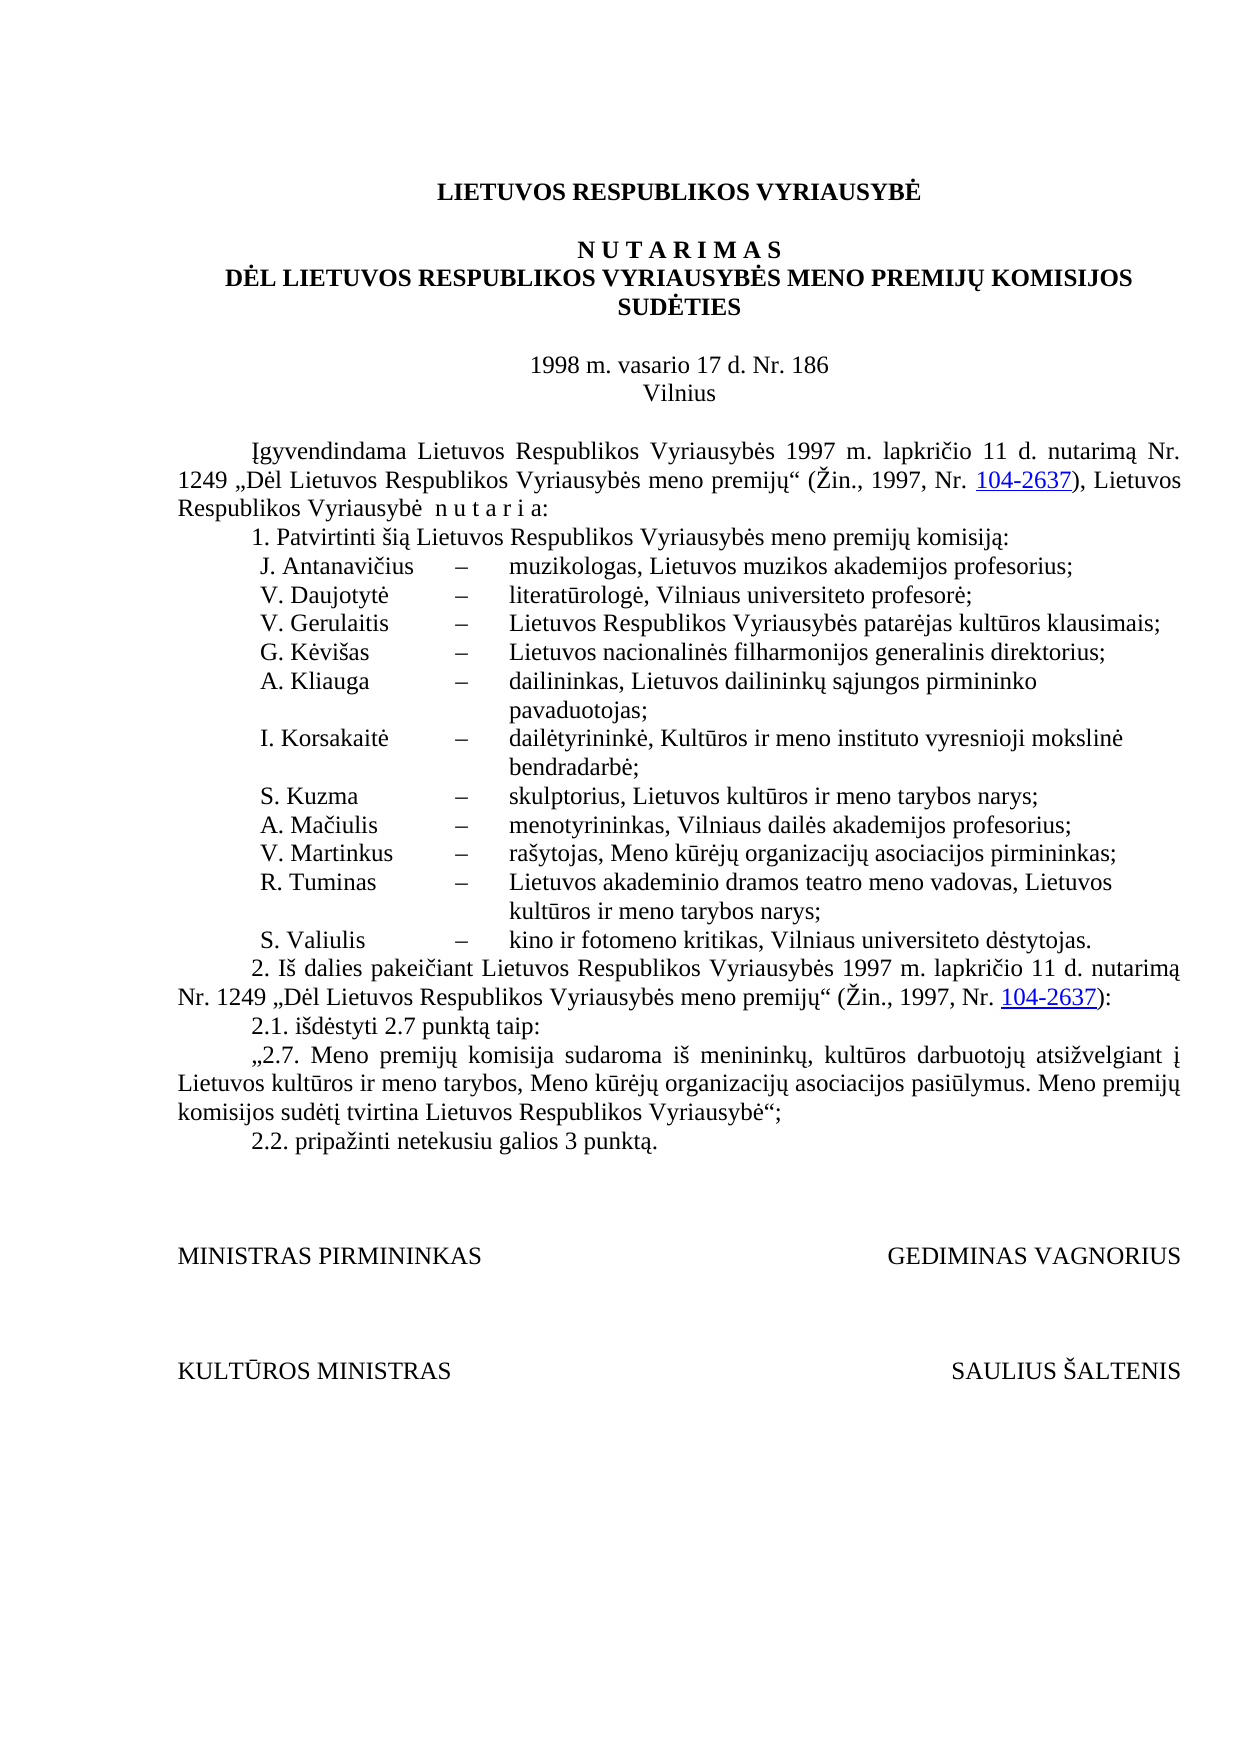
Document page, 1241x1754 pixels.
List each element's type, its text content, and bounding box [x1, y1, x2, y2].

table_cell rašytojas, Meno kūrėjų organizacijų asociacijos pirmininkas; [498, 839, 1192, 867]
text 2.2. pripažinti netekusiu galios 3 punktą. [177, 1126, 1181, 1155]
table_header muzikologas, Lietuvos muzikos akademijos profesorius; [498, 551, 1192, 580]
table_header – [438, 551, 498, 580]
text 2. Iš dalies pakeičiant Lietuvos Respublikos Vyriausybės 1997 m. lapkričio 11 d. nutarimą Nr. 1249 „Dėl Lietuvos Respublikos Vyriausybės meno premijų“ (Žin., 1997, Nr. 104-2637): [177, 953, 1181, 1011]
table_cell G. Kėvišas [177, 637, 438, 666]
table_cell Lietuvos Respublikos Vyriausybės patarėjas kultūros klausimais; [498, 609, 1192, 637]
table_cell – [438, 781, 498, 810]
table_cell – [438, 580, 498, 608]
table_cell dailininkas, Lietuvos dailininkų sąjungos pirmininko pavaduotojas; [498, 666, 1192, 723]
table_cell – [438, 609, 498, 637]
text 2.1. išdėstyti 2.7 punktą taip: [177, 1011, 1181, 1040]
table_cell – [438, 666, 498, 723]
table_cell A. Kliauga [177, 666, 438, 723]
text Vilnius [177, 378, 1181, 407]
text 1998 m. vasario 17 d. Nr. 186 [177, 350, 1181, 378]
table_cell menotyrininkas, Vilniaus dailės akademijos profesorius; [498, 810, 1192, 838]
table_cell Lietuvos akademinio dramos teatro meno vadovas, Lietuvos kultūros ir meno tarybos narys; [498, 867, 1192, 925]
table_cell A. Mačiulis [177, 810, 438, 838]
table_cell – [438, 810, 498, 838]
text 1. Patvirtinti šią Lietuvos Respublikos Vyriausybės meno premijų komisiją: [177, 522, 1181, 551]
text KULTŪROS MINISTRAS SAULIUS ŠALTENIS [177, 1356, 1181, 1385]
table_cell – [438, 724, 498, 781]
text LIETUVOS RESPUBLIKOS VYRIAUSYBĖ [177, 177, 1181, 206]
table_cell V. Gerulaitis [177, 609, 438, 637]
table_cell – [438, 867, 498, 925]
table_cell S. Kuzma [177, 781, 438, 810]
text „2.7. Meno premijų komisija sudaroma iš menininkų, kultūros darbuotojų atsižvelgiant į Lietuvos kultūros ir meno tarybos, Meno kūrėjų organizacijų asociacijos pasiūlymus. Meno premijų komisijos sudėtį tvirtina Lietuvos Respublikos Vyriausybė“; [177, 1040, 1181, 1126]
table_cell literatūrologė, Vilniaus universiteto profesorė; [498, 580, 1192, 608]
table_cell R. Tuminas [177, 867, 438, 925]
text MINISTRAS PIRMININKAS GEDIMINAS VAGNORIUS [177, 1241, 1181, 1270]
table_cell – [438, 839, 498, 867]
table_cell – [438, 637, 498, 666]
table_cell I. Korsakaitė [177, 724, 438, 781]
table_cell V. Daujotytė [177, 580, 438, 608]
table_cell kino ir fotomeno kritikas, Vilniaus universiteto dėstytojas. [498, 925, 1192, 953]
table_cell V. Martinkus [177, 839, 438, 867]
table_header J. Antanavičius [177, 551, 438, 580]
table_cell S. Valiulis [177, 925, 438, 953]
table_cell – [438, 925, 498, 953]
text Įgyvendindama Lietuvos Respublikos Vyriausybės 1997 m. lapkričio 11 d. nutarimą Nr. 1249 „Dėl Lietuvos Respublikos Vyriausybės meno premijų“ (Žin., 1997, Nr. 104-2637), Lietuvos Respublikos Vyriausybė nutaria: [177, 436, 1181, 522]
table_cell skulptorius, Lietuvos kultūros ir meno tarybos narys; [498, 781, 1192, 810]
text N U T A R I M A S [177, 235, 1181, 263]
table_cell dailėtyrininkė, Kultūros ir meno instituto vyresnioji mokslinė bendradarbė; [498, 724, 1192, 781]
table_cell Lietuvos nacionalinės filharmonijos generalinis direktorius; [498, 637, 1192, 666]
text DĖL LIETUVOS RESPUBLIKOS VYRIAUSYBĖS MENO PREMIJŲ KOMISIJOS SUDĖTIES [177, 263, 1181, 321]
